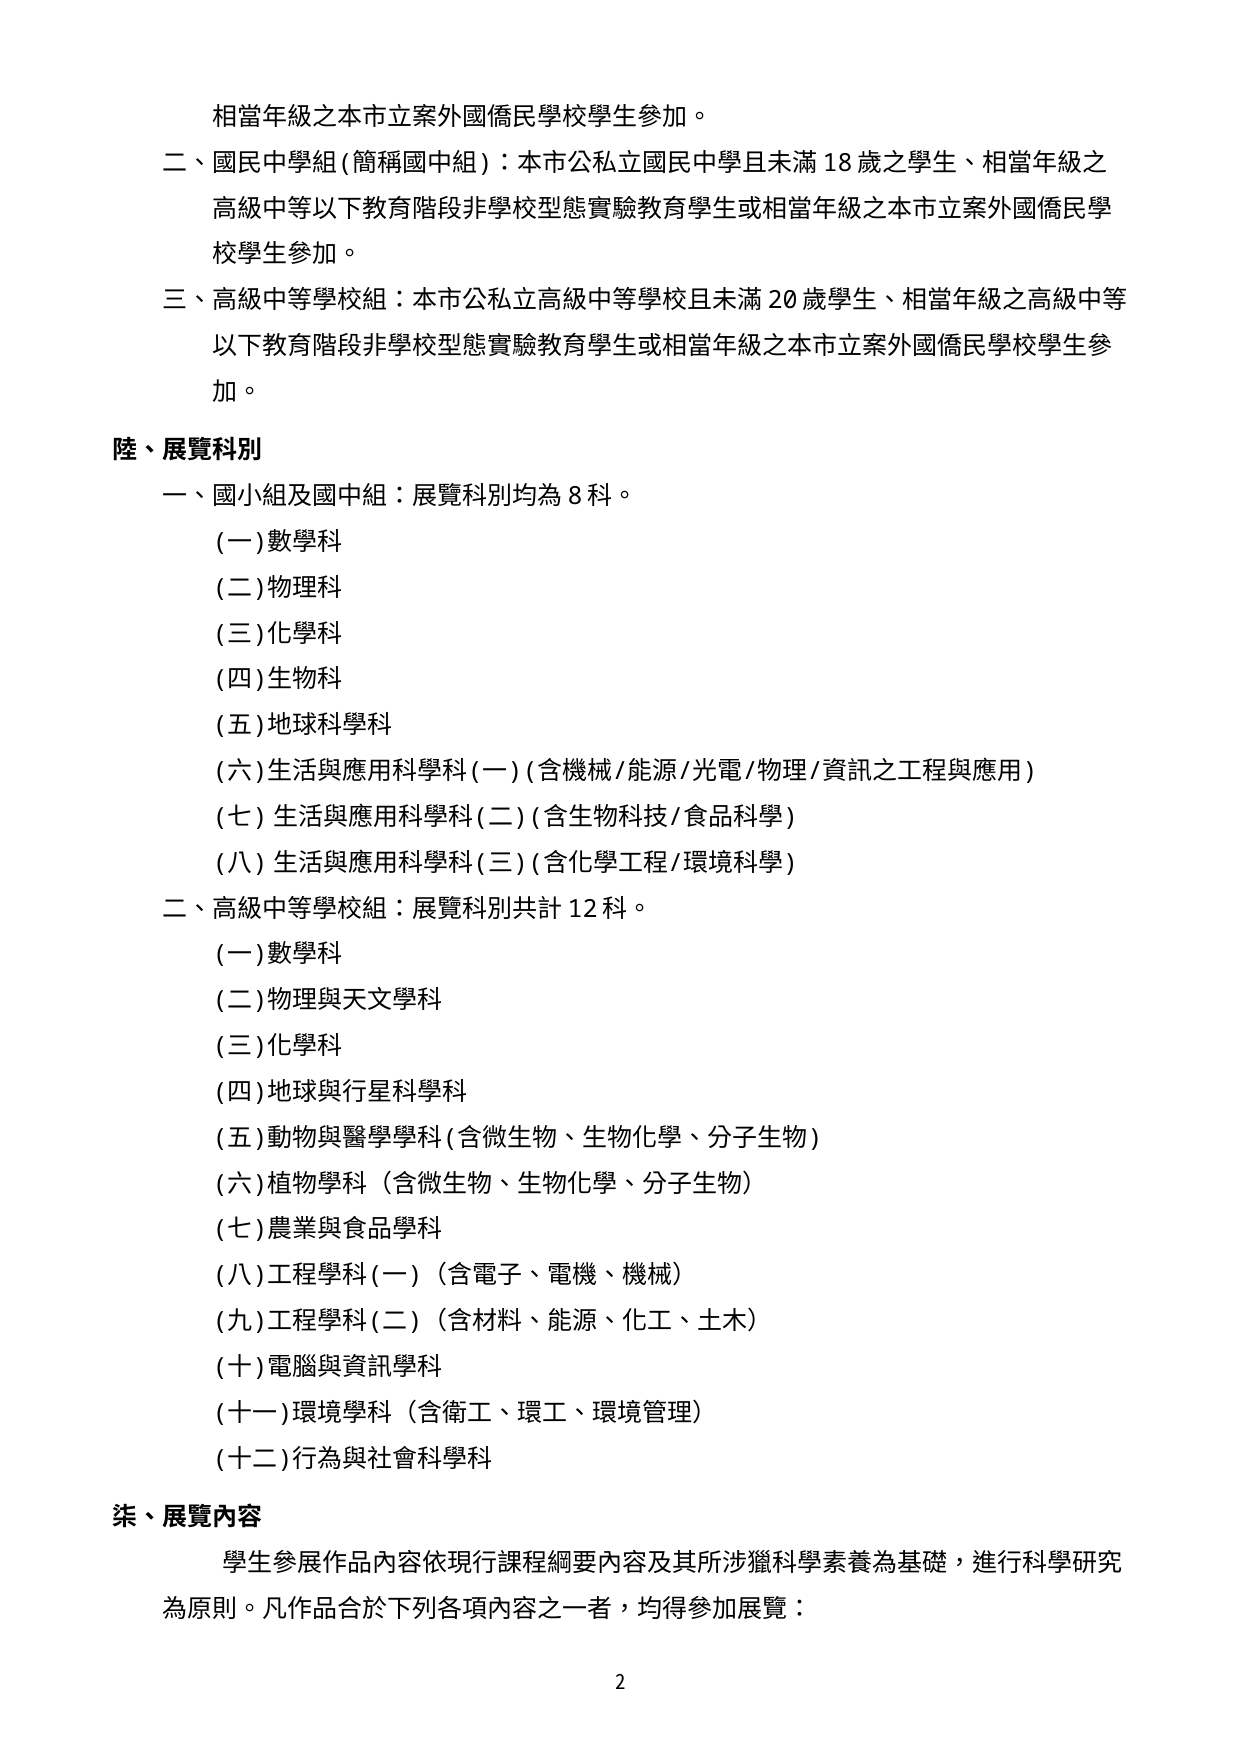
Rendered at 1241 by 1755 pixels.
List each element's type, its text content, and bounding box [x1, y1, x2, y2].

text 相當年級之本市立案外國僑民學校學生參加。 [162, 89, 1128, 134]
text 三、高級中等學校組：本市公私立高級中等學校且未滿20歲學生、相當年級之高級中等以下教育階段非學校型態實驗教育學生或相當年級之本市立案外國僑民學校學生參加。 [162, 272, 1128, 409]
text (十一)環境學科（含衛工、環工、環境管理） [212, 1384, 1128, 1430]
text (四)生物科 [212, 651, 1128, 697]
text (五)動物與醫學學科(含微生物、生物化學、分子生物) [212, 1109, 1128, 1155]
text 二、高級中等學校組：展覽科別共計12科。 [162, 880, 1128, 926]
text (二)物理科 [212, 559, 1128, 605]
text (六)生活與應用科學科(一)(含機械/能源/光電/物理/資訊之工程與應用) [212, 743, 1128, 789]
text 一、國小組及國中組：展覽科別均為8科。 [162, 468, 1128, 514]
text (一)數學科 [212, 926, 1128, 972]
text (三)化學科 [212, 1018, 1128, 1064]
list 展覽內容 [112, 1489, 1128, 1534]
text (十)電腦與資訊學科 [212, 1339, 1128, 1384]
text (三)化學科 [212, 605, 1128, 651]
text (二)物理與天文學科 [212, 972, 1128, 1018]
text (七)農業與食品學科 [212, 1201, 1128, 1247]
text (九)工程學科(二)（含材料、能源、化工、土木） [212, 1293, 1128, 1339]
text 學生參展作品內容依現行課程綱要內容及其所涉獵科學素養為基礎，進行科學研究為原則。凡作品合於下列各項內容之一者，均得參加展覽： [162, 1534, 1128, 1626]
text (五)地球科學科 [212, 697, 1128, 743]
text (七) 生活與應用科學科(二)(含生物科技/食品科學) [212, 789, 1128, 834]
text (一)數學科 [212, 514, 1128, 559]
text (十二)行為與社會科學科 [212, 1430, 1128, 1476]
text 二、國民中學組(簡稱國中組)：本市公私立國民中學且未滿18歲之學生、相當年級之高級中等以下教育階段非學校型態實驗教育學生或相當年級之本市立案外國僑民學校學生參加。 [162, 134, 1128, 272]
text (八)工程學科(一)（含電子、電機、機械） [212, 1247, 1128, 1293]
text (八) 生活與應用科學科(三)(含化學工程/環境科學) [212, 834, 1128, 880]
list 展覽科別 [112, 422, 1128, 468]
text (四)地球與行星科學科 [212, 1064, 1128, 1109]
text (六)植物學科（含微生物、生物化學、分子生物） [212, 1155, 1128, 1201]
